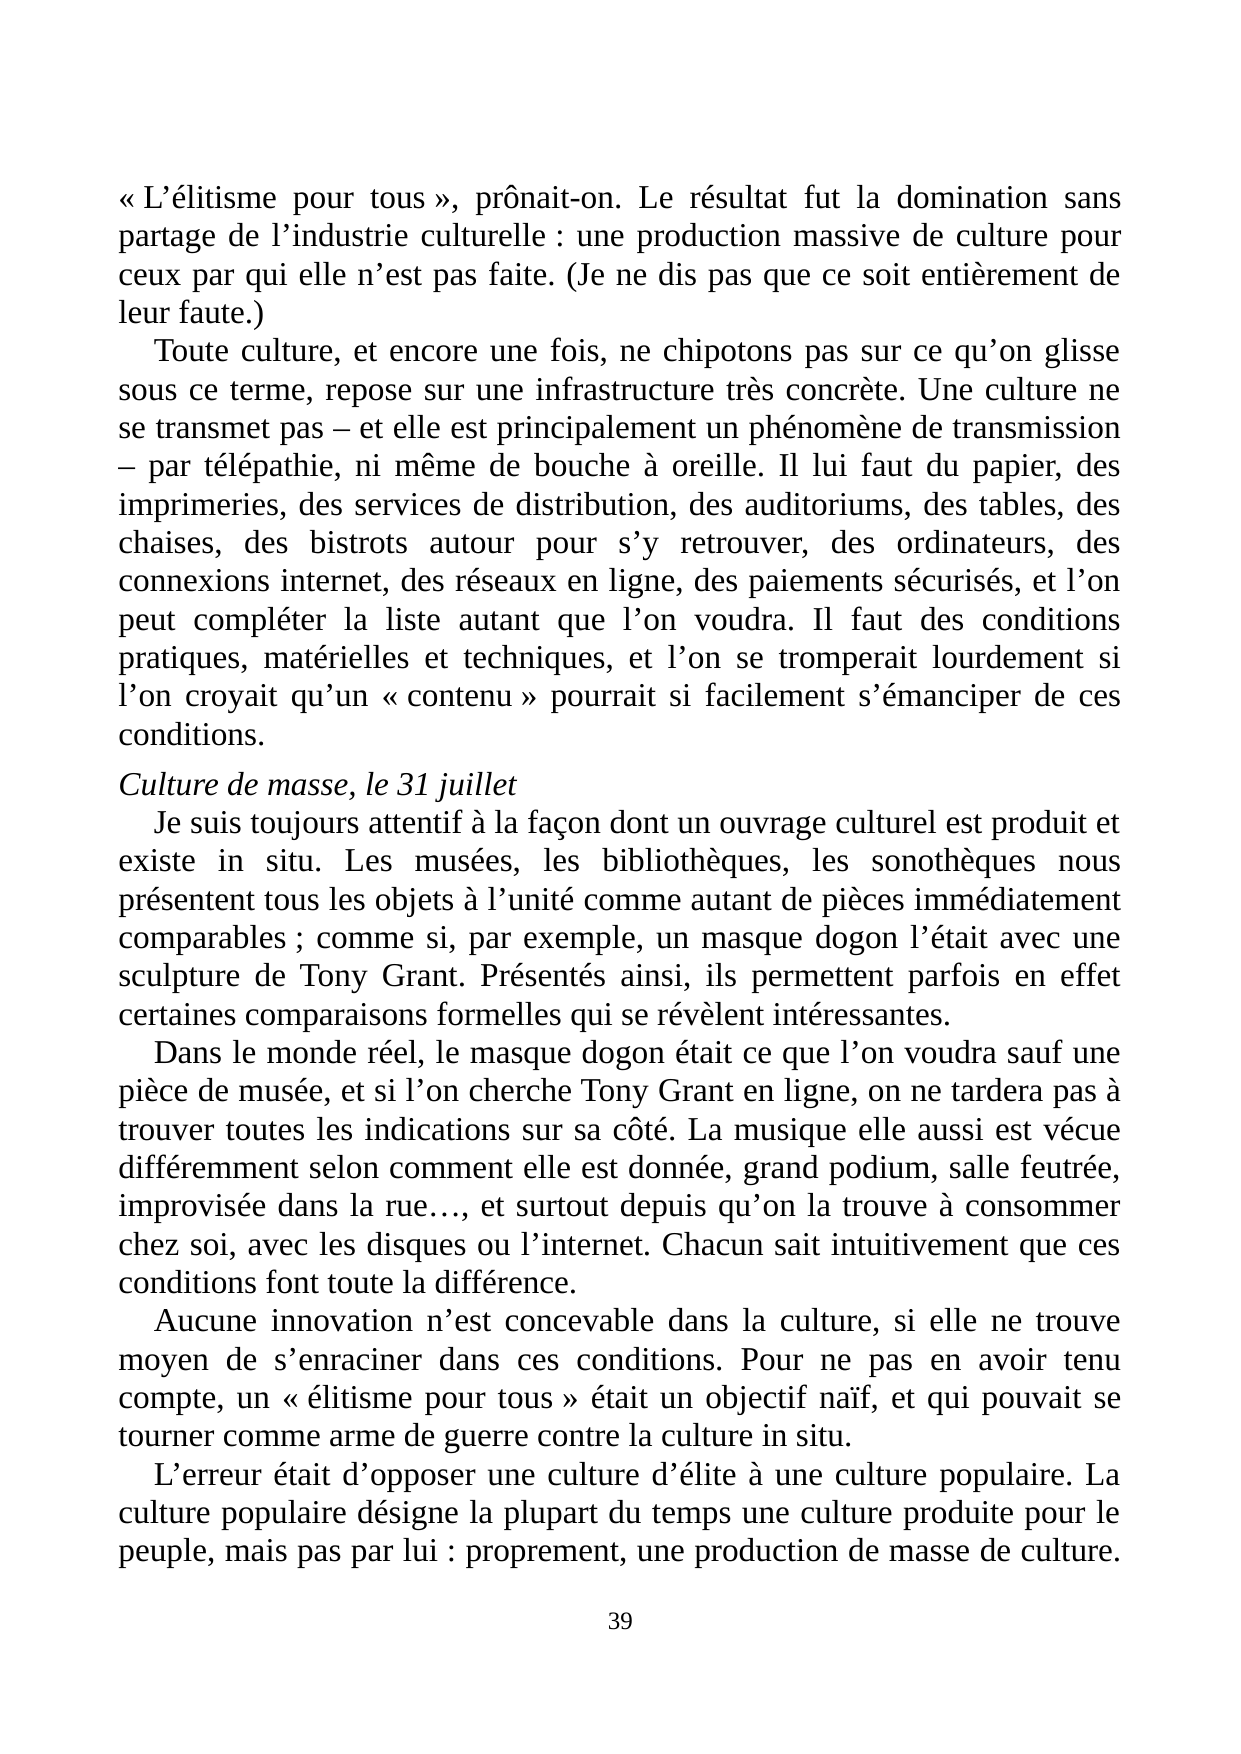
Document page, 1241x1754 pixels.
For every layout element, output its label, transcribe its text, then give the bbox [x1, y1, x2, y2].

text Je suis toujours attentif à la façon dont un ouvrage culturel est produit et existe in situ. Les musées, les bibliothèques, les sonothèques nous présentent tous les objets à l’unité comme autant de pièces immédiatement comparables ; comme si, par exemple, un masque dogon l’était avec une sculpture de Tony Grant. Présentés ainsi, ils permettent parfois en effet certaines comparaisons formelles qui se révèlent intéressantes. [118, 802, 1122, 1032]
text Dans le monde réel, le masque dogon était ce que l’on voudra sauf une pièce de musée, et si l’on cherche Tony Grant en ligne, on ne tardera pas à trouver toutes les indications sur sa côté. La musique elle aussi est vécue différemment selon comment elle est donnée, grand podium, salle feutrée, improvisée dans la rue…, et surtout depuis qu’on la trouve à consommer chez soi, avec les disques ou l’internet. Chacun sait intuitivement que ces conditions font toute la différence. [118, 1032, 1122, 1301]
subtitle Culture de masse, le 31 juillet [118, 764, 1122, 802]
text « L’élitisme pour tous », prônait-on. Le résultat fut la domination sans partage de l’industrie culturelle : une production massive de culture pour ceux par qui elle n’est pas faite. (Je ne dis pas que ce soit entièrement de leur faute.) [118, 177, 1122, 330]
text Aucune innovation n’est concevable dans la culture, si elle ne trouve moyen de s’enraciner dans ces conditions. Pour ne pas en avoir tenu compte, un « élitisme pour tous » était un objectif naïf, et qui pouvait se tourner comme arme de guerre contre la culture in situ. [118, 1301, 1122, 1454]
text Toute culture, et encore une fois, ne chipotons pas sur ce qu’on glisse sous ce terme, repose sur une infrastructure très concrète. Une culture ne se transmet pas – et elle est principalement un phénomène de transmission – par télépathie, ni même de bouche à oreille. Il lui faut du papier, des imprimeries, des services de distribution, des auditoriums, des tables, des chaises, des bistrots autour pour s’y retrouver, des ordinateurs, des connexions internet, des réseaux en ligne, des paiements sécurisés, et l’on peut compléter la liste autant que l’on voudra. Il faut des conditions pratiques, matérielles et techniques, et l’on se tromperait lourdement si l’on croyait qu’un « contenu » pourrait si facilement s’émanciper de ces conditions. [118, 330, 1122, 752]
text L’erreur était d’opposer une culture d’élite à une culture populaire. La culture populaire désigne la plupart du temps une culture produite pour le peuple, mais pas par lui : proprement, une production de masse de culture. [118, 1454, 1122, 1569]
